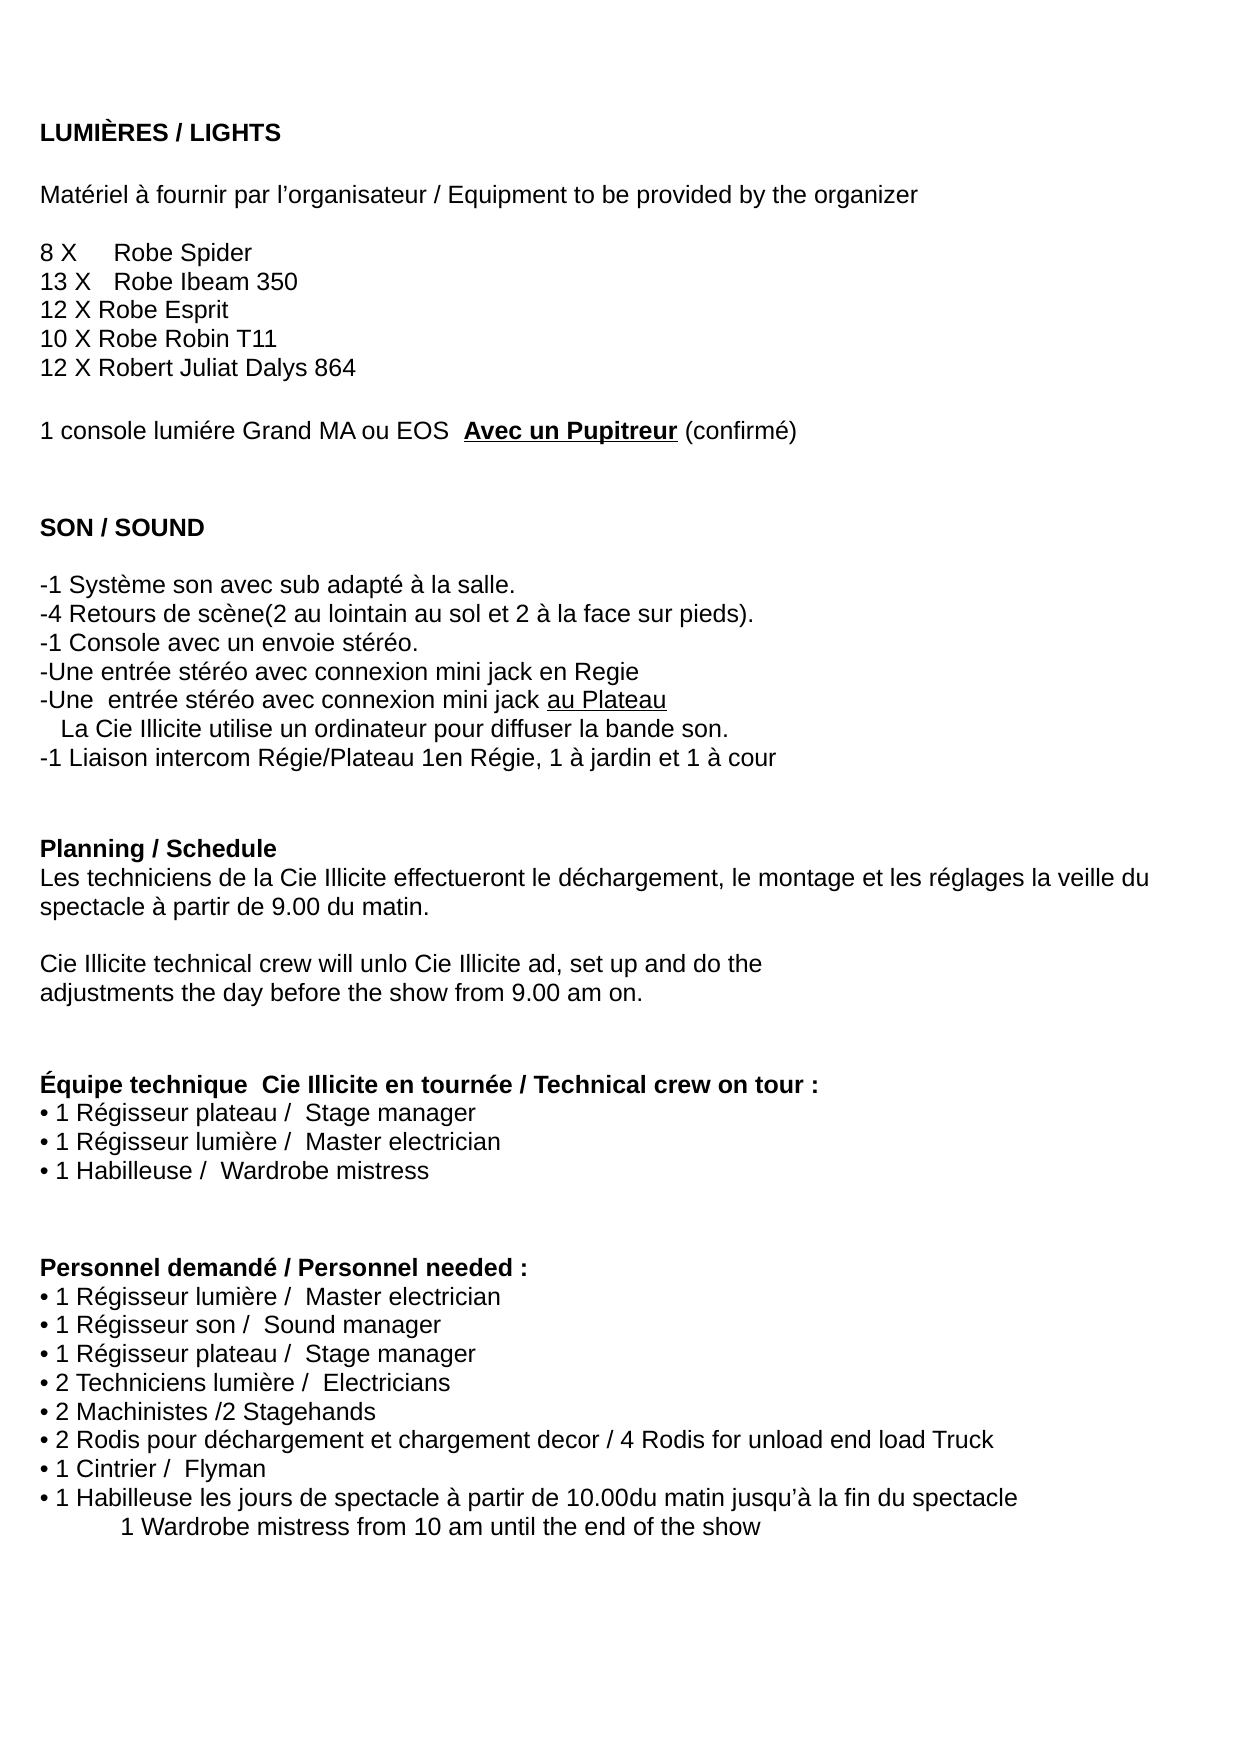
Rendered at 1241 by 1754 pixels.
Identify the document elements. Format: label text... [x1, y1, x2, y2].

text • 2 Rodis pour déchargement et chargement decor / 4 Rodis for unload end load Truck • 1 Cintrier / Flyman • 1 Habilleuse les jours de spectacle à partir de 10.00du matin jusqu’à la fin du spectacle [39, 1425, 1192, 1511]
text -Une entrée stéréo avec connexion mini jack au Plateau [39, 685, 1192, 714]
text LUMIÈRES / LIGHTS [39, 89, 1192, 146]
text -4 Retours de scène(2 au lointain au sol et 2 à la face sur pieds). [39, 599, 1192, 628]
text -1 Console avec un envoie stéréo. [39, 628, 1192, 656]
text -Une entrée stéréo avec connexion mini jack en Regie [39, 656, 1192, 685]
text -1 Système son avec sub adapté à la salle. [39, 541, 1192, 599]
text Cie Illicite technical crew will unlo Cie Illicite ad, set up and do the adjustments the day before the show from 9.00 am on. [39, 921, 1192, 1007]
text Matériel à fournir par l’organisateur / Equipment to be provided by the organizer [39, 181, 1192, 209]
text 10 X Robe Robin T11 [39, 324, 1192, 353]
text -1 Liaison intercom Régie/Plateau 1en Régie, 1 à jardin et 1 à cour [39, 743, 1192, 806]
text 1 Wardrobe mistress from 10 am until the end of the show [39, 1511, 1192, 1574]
text Personnel demandé / Personnel needed : • 1 Régisseur lumière / Master electrician • 1 Régisseur son / Sound manager • 1 Régisseur plateau / Stage manager • 2 Techniciens lumière / Electricians • 2 Machinistes /2 Stagehands [39, 1253, 1192, 1425]
text La Cie Illicite utilise un ordinateur pour diffuser la bande son. [39, 714, 1192, 743]
text SON / SOUND [39, 513, 1192, 541]
text 8 X Robe Spider [39, 238, 1192, 267]
text 12 X Robe Esprit [39, 296, 1192, 324]
text 12 X Robert Juliat Dalys 864 [39, 353, 1192, 382]
text Planning / Schedule Les techniciens de la Cie Illicite effectueront le déchargement, le montage et les réglages la veille du spectacle à partir de 9.00 du matin. [39, 834, 1192, 921]
text Équipe technique Cie Illicite en tournée / Technical crew on tour : • 1 Régisseur plateau / Stage manager • 1 Régisseur lumière / Master electrician • 1 Habilleuse / Wardrobe mistress [39, 1069, 1192, 1184]
text 1 console lumiére Grand MA ou EOS Avec un Pupitreur (confirmé) [39, 416, 1192, 479]
text 13 X Robe Ibeam 350 [39, 267, 1192, 296]
